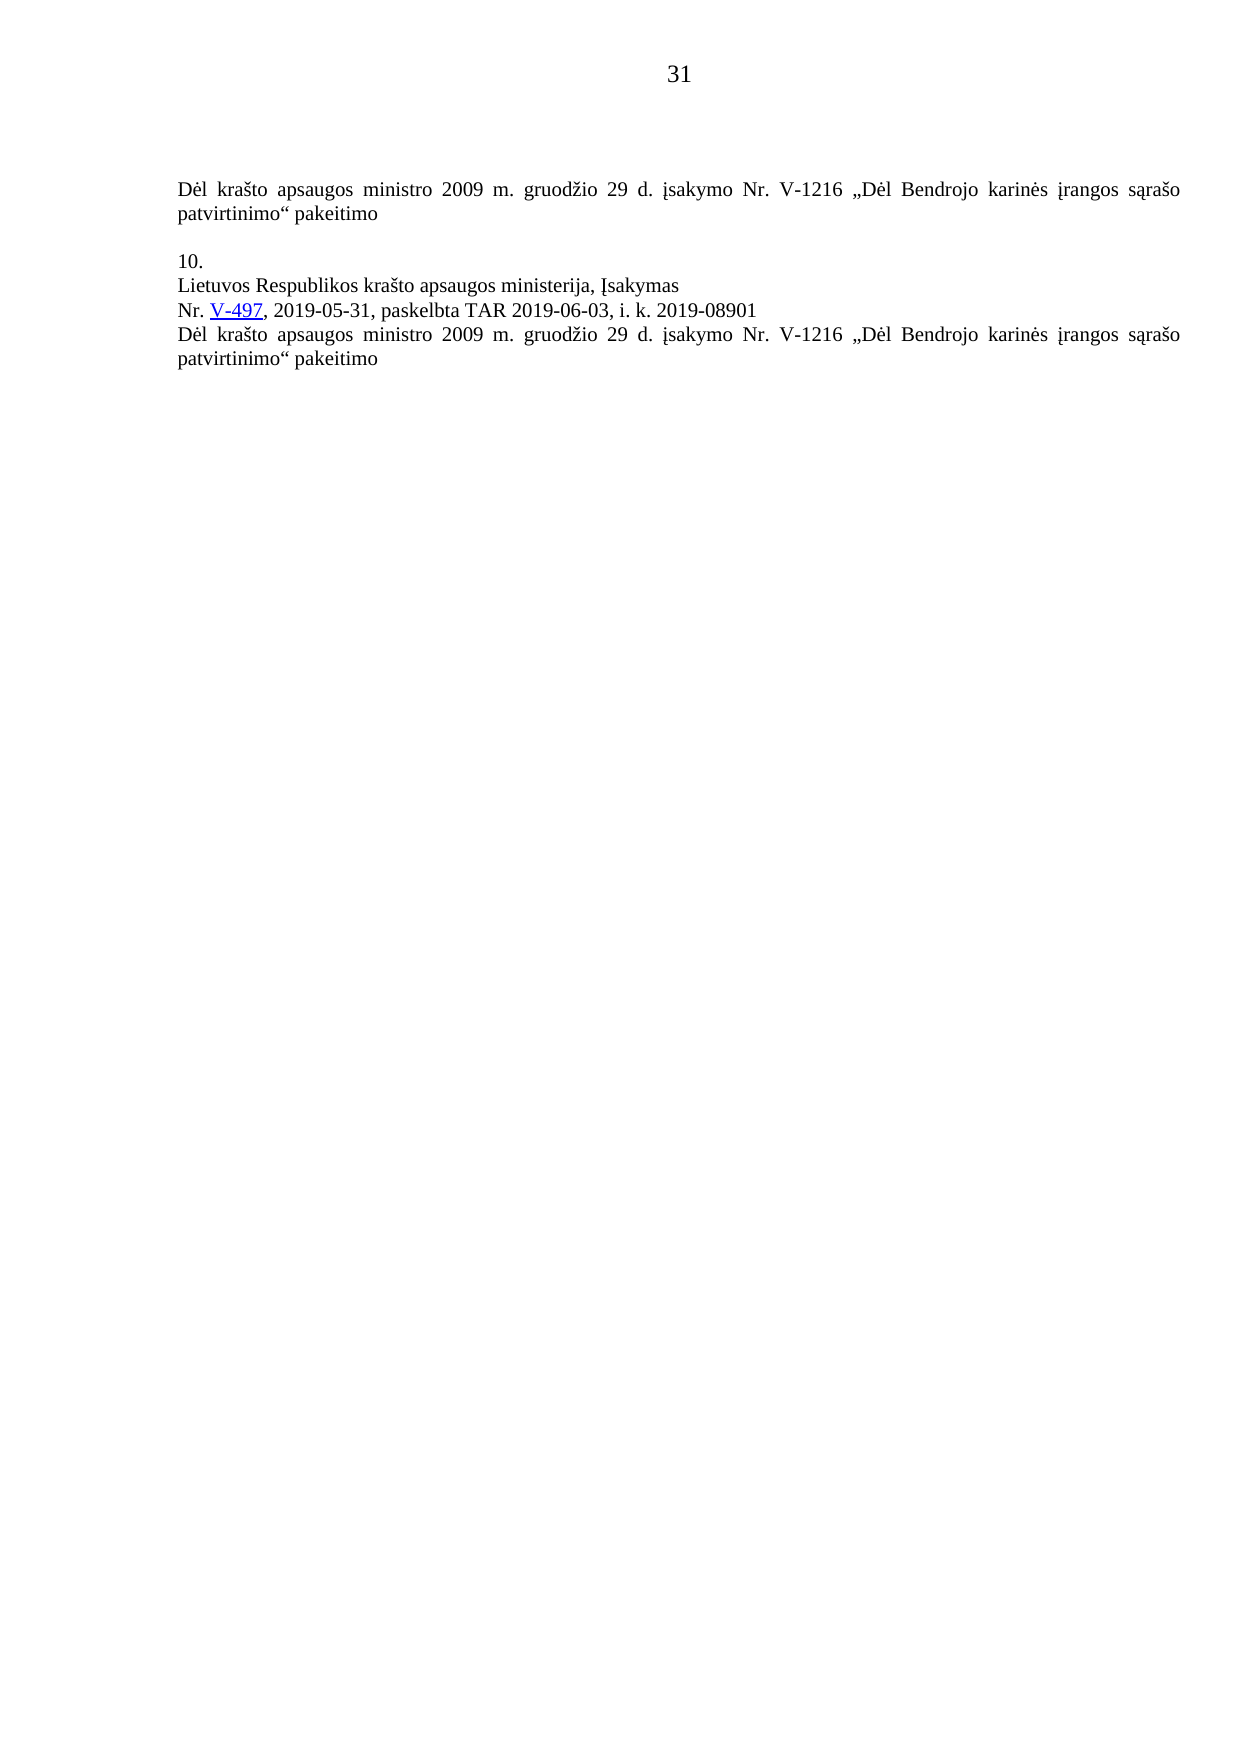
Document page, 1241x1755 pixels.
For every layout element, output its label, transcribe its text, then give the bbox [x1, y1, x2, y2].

text Lietuvos Respublikos krašto apsaugos ministerija, Įsakymas [177, 273, 1181, 297]
text 10. [177, 249, 1181, 273]
text Dėl krašto apsaugos ministro 2009 m. gruodžio 29 d. įsakymo Nr. V-1216 „Dėl Bendrojo karinės įrangos sąrašo patvirtinimo“ pakeitimo [177, 322, 1181, 370]
text Dėl krašto apsaugos ministro 2009 m. gruodžio 29 d. įsakymo Nr. V-1216 „Dėl Bendrojo karinės įrangos sąrašo patvirtinimo“ pakeitimo [177, 177, 1181, 225]
text Nr. V-497, 2019-05-31, paskelbta TAR 2019-06-03, i. k. 2019-08901 [177, 297, 1181, 322]
